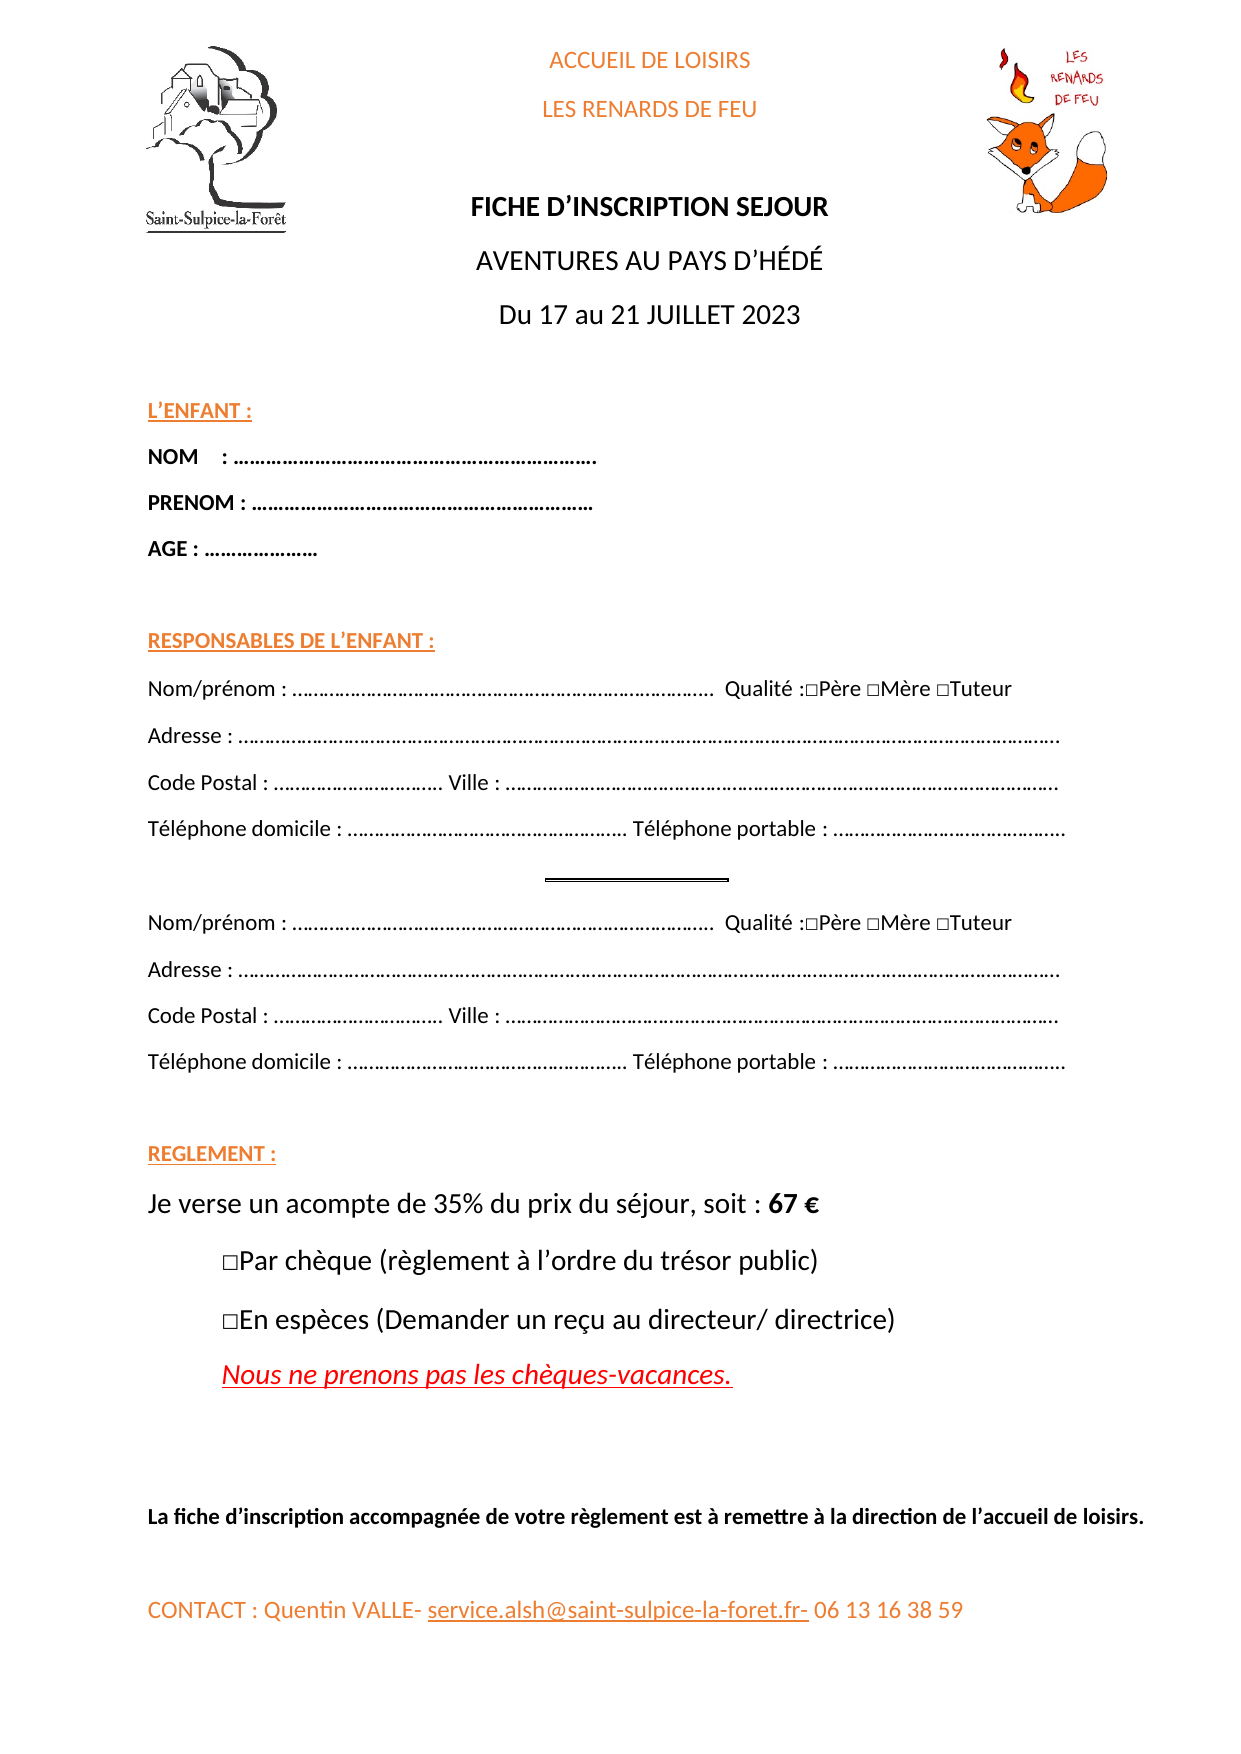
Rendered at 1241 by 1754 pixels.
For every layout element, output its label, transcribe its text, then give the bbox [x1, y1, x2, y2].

text [1108, 93, 1152, 123]
text ☐Par chèque (règlement à l’ordre du trésor public) [148, 1239, 1152, 1279]
text Nom/prénom : …………………………………………………………………….. Qualité :☐Père ☐Mère ☐Tuteur [148, 672, 1152, 703]
text AVENTURES AU PAYS D’HÉDÉ [148, 242, 1152, 277]
text PRENOM : ……………………………………………………… [148, 488, 1152, 516]
text Adresse : ………………………………………………………………………………………………………………………………………… [148, 722, 1152, 750]
text LES RENARDS DE FEU [287, 93, 984, 123]
text ACCUEIL DE LOISIRS [148, 44, 1152, 75]
text REGLEMENT : [148, 1139, 1152, 1167]
text Nom/prénom : …………………………………………………………………….. Qualité :☐Père ☐Mère ☐Tuteur [148, 906, 1152, 937]
text ☐En espèces (Demander un reçu au directeur/ directrice) [148, 1298, 1152, 1338]
text Téléphone domicile : …………………………………………….. Téléphone portable : …………………………………….. [148, 814, 1152, 842]
text Nous ne prenons pas les chèques-vacances. [148, 1356, 1152, 1392]
text L’ENFANT : [148, 396, 1152, 424]
text Code Postal : ………………………….. Ville : …………………………………………………………………………………………… [148, 1001, 1152, 1029]
text Code Postal : ………………………….. Ville : …………………………………………………………………………………………… [148, 768, 1152, 796]
text La fiche d’inscription accompagnée de votre règlement est à remettre à la direction de l’accueil de loisirs. [148, 1502, 1152, 1530]
text Du 17 au 21 JUILLET 2023 [148, 296, 1152, 331]
text Je verse un acompte de 35% du prix du séjour, soit : 67 € [148, 1186, 1152, 1221]
text AGE : ………………… [148, 534, 1152, 562]
text CONTACT : Quentin VALLE- service.alsh@saint-sulpice-la-foret.fr- 06 13 16 38 59 [148, 1594, 1152, 1625]
text NOM : …………………………………………………………. [148, 442, 1152, 470]
text Adresse : ………………………………………………………………………………………………………………………………………… [148, 955, 1152, 983]
text Téléphone domicile : …………………………………………….. Téléphone portable : …………………………………….. [148, 1047, 1152, 1075]
text FICHE D’INSCRIPTION SEJOUR [287, 188, 1152, 223]
text RESPONSABLES DE L’ENFANT : [148, 626, 1152, 654]
